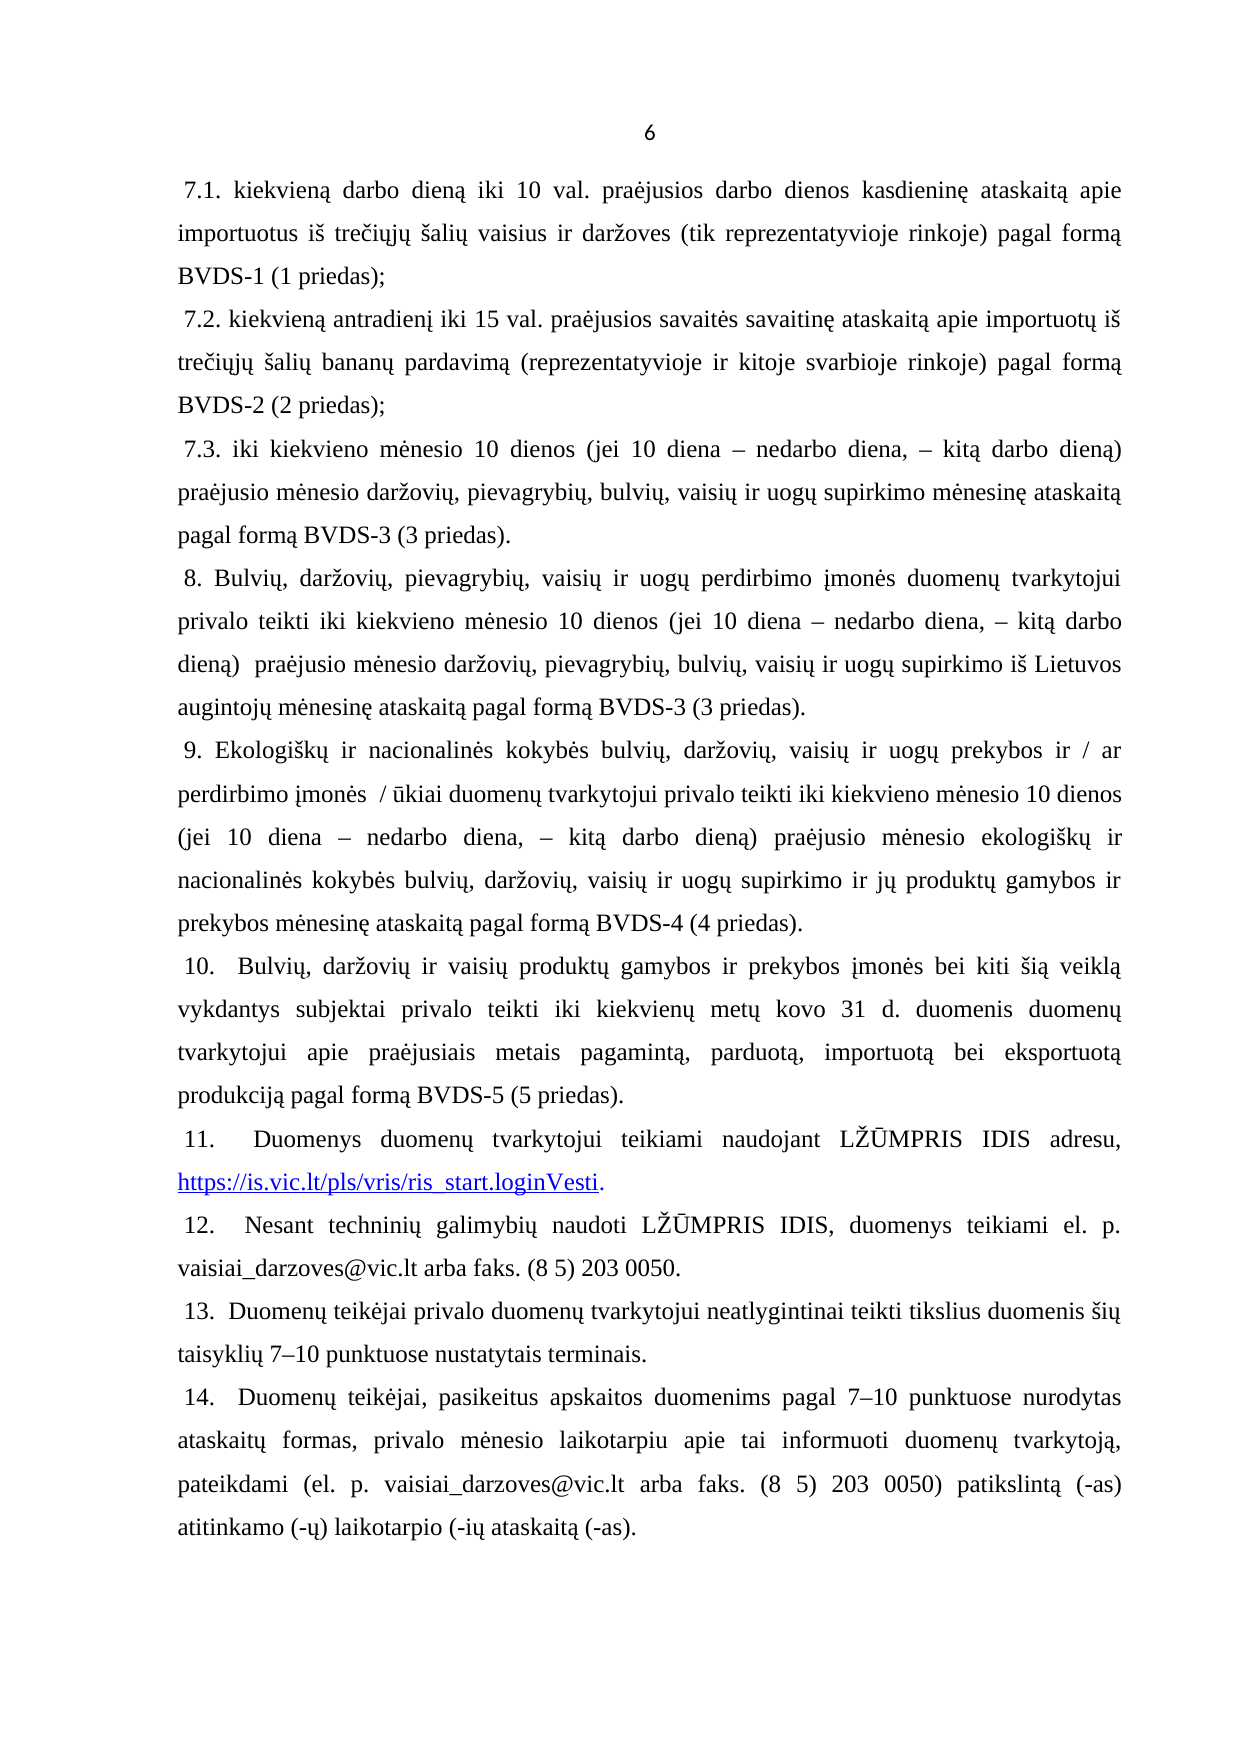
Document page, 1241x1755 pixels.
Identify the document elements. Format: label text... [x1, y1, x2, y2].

text 8. Bulvių, daržovių, pievagrybių, vaisių ir uogų perdirbimo įmonės duomenų tvarkytojui privalo teikti iki kiekvieno mėnesio 10 dienos (jei 10 diena – nedarbo diena, – kitą darbo dieną) praėjusio mėnesio daržovių, pievagrybių, bulvių, vaisių ir uogų supirkimo iš Lietuvos augintojų mėnesinę ataskaitą pagal formą BVDS-3 (3 priedas). [177, 563, 1122, 721]
text 7.2. kiekvieną antradienį iki 15 val. praėjusios savaitės savaitinę ataskaitą apie importuotų iš trečiųjų šalių bananų pardavimą (reprezentatyvioje ir kitoje svarbioje rinkoje) pagal formą BVDS-2 (2 priedas); [177, 304, 1122, 419]
text 11. Duomenys duomenų tvarkytojui teikiami naudojant LŽŪMPRIS IDIS adresu, https://is.vic.lt/pls/vris/ris_start.loginVesti. [177, 1124, 1122, 1196]
text 9. Ekologiškų ir nacionalinės kokybės bulvių, daržovių, vaisių ir uogų prekybos ir / ar perdirbimo įmonės / ūkiai duomenų tvarkytojui privalo teikti iki kiekvieno mėnesio 10 dienos (jei 10 diena – nedarbo diena, – kitą darbo dieną) praėjusio mėnesio ekologiškų ir nacionalinės kokybės bulvių, daržovių, vaisių ir uogų supirkimo ir jų produktų gamybos ir prekybos mėnesinę ataskaitą pagal formą BVDS-4 (4 priedas). [177, 736, 1122, 937]
text 10. Bulvių, daržovių ir vaisių produktų gamybos ir prekybos įmonės bei kiti šią veiklą vykdantys subjektai privalo teikti iki kiekvienų metų kovo 31 d. duomenis duomenų tvarkytojui apie praėjusiais metais pagamintą, parduotą, importuotą bei eksportuotą produkciją pagal formą BVDS-5 (5 priedas). [177, 951, 1122, 1109]
text 12. Nesant techninių galimybių naudoti LŽŪMPRIS IDIS, duomenys teikiami el. p. vaisiai_darzoves@vic.lt arba faks. (8 5) 203 0050. [177, 1210, 1122, 1282]
text 14. Duomenų teikėjai, pasikeitus apskaitos duomenims pagal 7–10 punktuose nurodytas ataskaitų formas, privalo mėnesio laikotarpiu apie tai informuoti duomenų tvarkytoją, pateikdami (el. p. vaisiai_darzoves@vic.lt arba faks. (8 5) 203 0050) patikslintą (-as) atitinkamo (-ų) laikotarpio (-ių ataskaitą (-as). [177, 1382, 1122, 1541]
text 7.3. iki kiekvieno mėnesio 10 dienos (jei 10 diena – nedarbo diena, – kitą darbo dieną) praėjusio mėnesio daržovių, pievagrybių, bulvių, vaisių ir uogų supirkimo mėnesinę ataskaitą pagal formą BVDS-3 (3 priedas). [177, 434, 1122, 549]
text 7.1. kiekvieną darbo dieną iki 10 val. praėjusios darbo dienos kasdieninę ataskaitą apie importuotus iš trečiųjų šalių vaisius ir daržoves (tik reprezentatyvioje rinkoje) pagal formą BVDS-1 (1 priedas); [177, 175, 1122, 290]
text 13. Duomenų teikėjai privalo duomenų tvarkytojui neatlygintinai teikti tikslius duomenis šių taisyklių 7–10 punktuose nustatytais terminais. [177, 1296, 1122, 1368]
